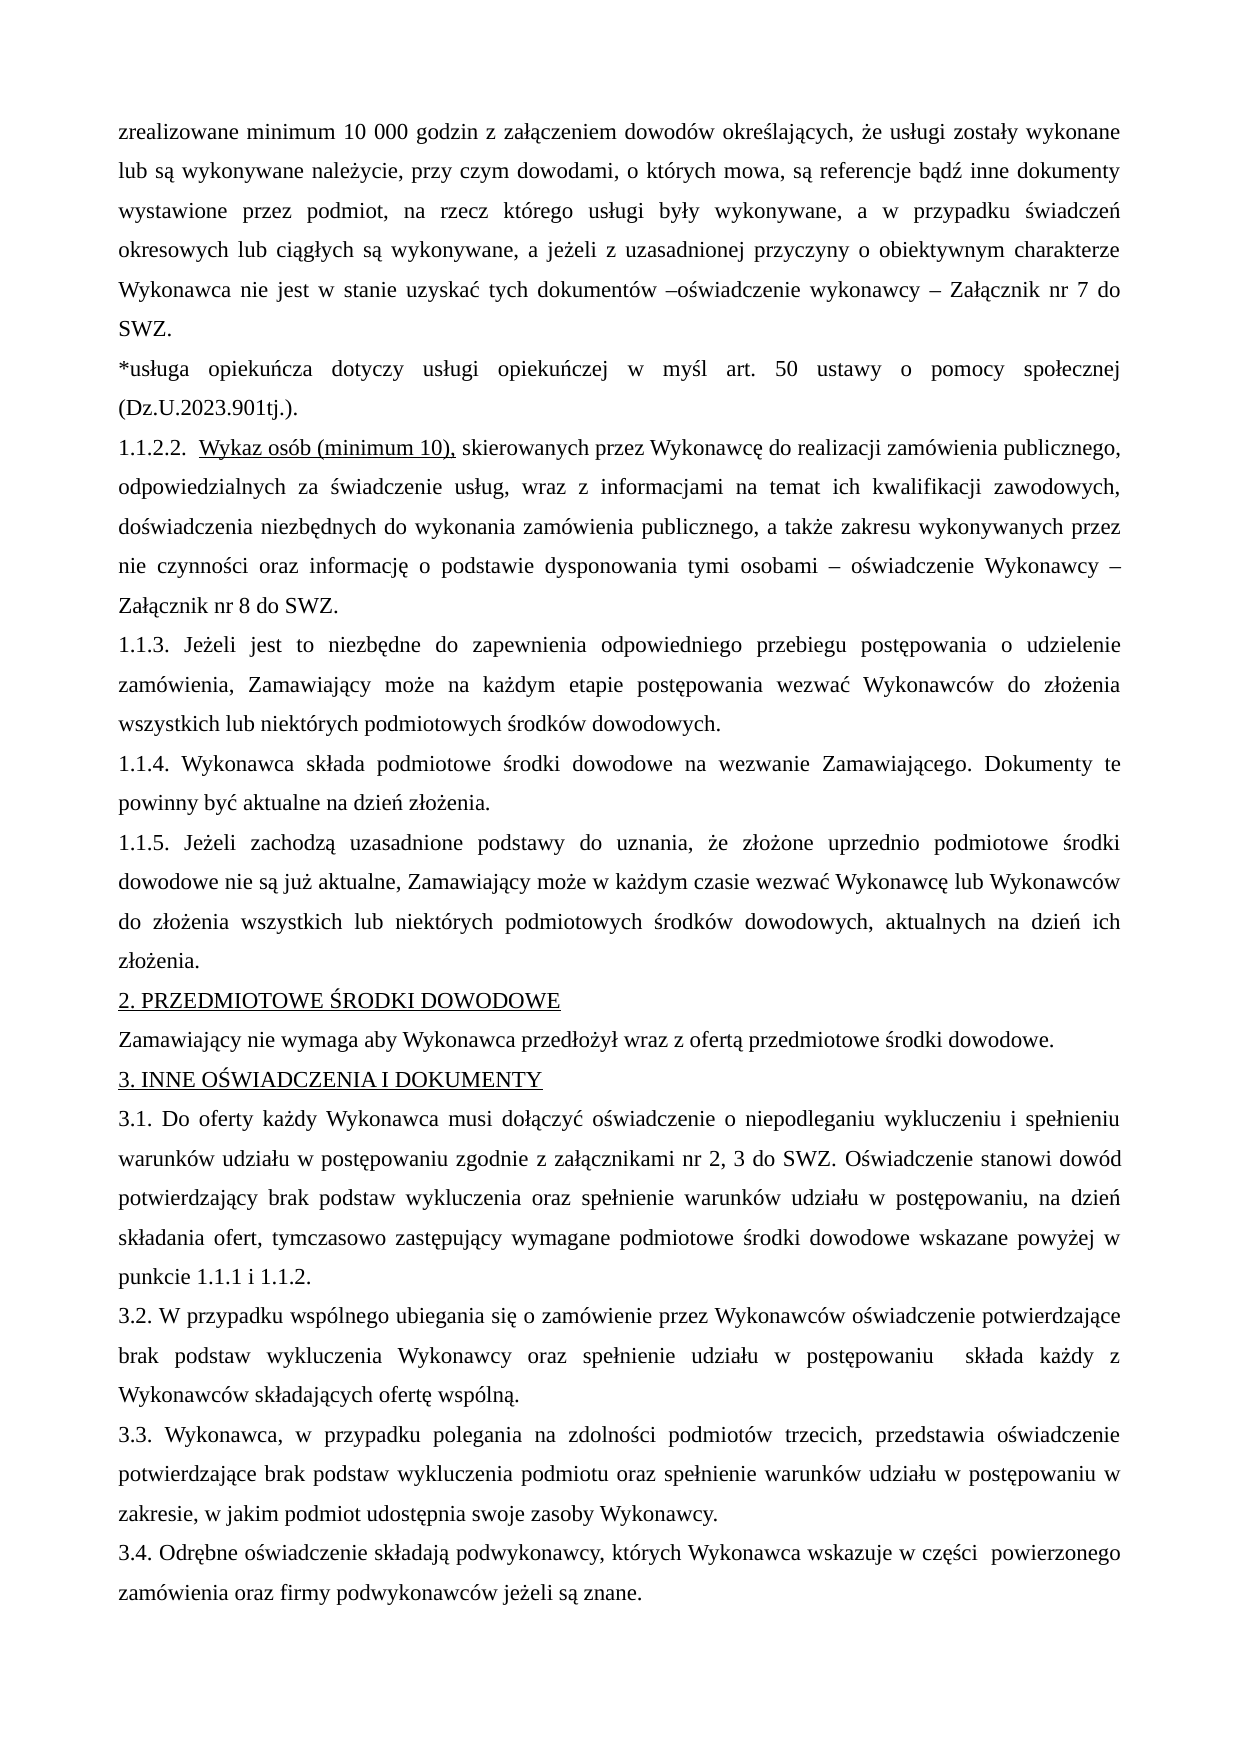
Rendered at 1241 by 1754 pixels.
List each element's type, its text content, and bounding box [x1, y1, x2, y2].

text 3. INNE OŚWIADCZENIA I DOKUMENTY [118, 1066, 1122, 1092]
text 1.1.2.2. Wykaz osób (minimum 10), skierowanych przez Wykonawcę do realizacji zamówienia publicznego, odpowiedzialnych za świadczenie usług, wraz z informacjami na temat ich kwalifikacji zawodowych, doświadczenia niezbędnych do wykonania zamówienia publicznego, a także zakresu wykonywanych przez nie czynności oraz informację o podstawie dysponowania tymi osobami – oświadczenie Wykonawcy – Załącznik nr 8 do SWZ. [118, 434, 1122, 618]
text 1.1.4. Wykonawca składa podmiotowe środki dowodowe na wezwanie Zamawiającego. Dokumenty te powinny być aktualne na dzień złożenia. [118, 750, 1122, 816]
text 1.1.5. Jeżeli zachodzą uzasadnione podstawy do uznania, że złożone uprzednio podmiotowe środki dowodowe nie są już aktualne, Zamawiający może w każdym czasie wezwać Wykonawcę lub Wykonawców do złożenia wszystkich lub niektórych podmiotowych środków dowodowych, aktualnych na dzień ich złożenia. [118, 829, 1122, 973]
text 3.2. W przypadku wspólnego ubiegania się o zamówienie przez Wykonawców oświadczenie potwierdzające brak podstaw wykluczenia Wykonawcy oraz spełnienie udziału w postępowaniu składa każdy z Wykonawców składających ofertę wspólną. [118, 1302, 1122, 1408]
text 2. PRZEDMIOTOWE ŚRODKI DOWODOWE [118, 987, 1122, 1013]
text Zamawiający nie wymaga aby Wykonawca przedłożył wraz z ofertą przedmiotowe środki dowodowe. [118, 1026, 1122, 1052]
text *usługa opiekuńcza dotyczy usługi opiekuńczej w myśl art. 50 ustawy o pomocy społecznej (Dz.U.2023.901tj.). [118, 355, 1122, 421]
text 1.1.3. Jeżeli jest to niezbędne do zapewnienia odpowiedniego przebiegu postępowania o udzielenie zamówienia, Zamawiający może na każdym etapie postępowania wezwać Wykonawców do złożenia wszystkich lub niektórych podmiotowych środków dowodowych. [118, 631, 1122, 737]
text 3.1. Do oferty każdy Wykonawca musi dołączyć oświadczenie o niepodleganiu wykluczeniu i spełnieniu warunków udziału w postępowaniu zgodnie z załącznikami nr 2, 3 do SWZ. Oświadczenie stanowi dowód potwierdzający brak podstaw wykluczenia oraz spełnienie warunków udziału w postępowaniu, na dzień składania ofert, tymczasowo zastępujący wymagane podmiotowe środki dowodowe wskazane powyżej w punkcie 1.1.1 i 1.1.2. [118, 1105, 1122, 1289]
text zrealizowane minimum 10 000 godzin z załączeniem dowodów określających, że usługi zostały wykonane lub są wykonywane należycie, przy czym dowodami, o których mowa, są referencje bądź inne dokumenty wystawione przez podmiot, na rzecz którego usługi były wykonywane, a w przypadku świadczeń okresowych lub ciągłych są wykonywane, a jeżeli z uzasadnionej przyczyny o obiektywnym charakterze Wykonawca nie jest w stanie uzyskać tych dokumentów –oświadczenie wykonawcy – Załącznik nr 7 do SWZ. [118, 118, 1122, 342]
text 3.4. Odrębne oświadczenie składają podwykonawcy, których Wykonawca wskazuje w części powierzonego zamówienia oraz firmy podwykonawców jeżeli są znane. [118, 1539, 1122, 1605]
text 3.3. Wykonawca, w przypadku polegania na zdolności podmiotów trzecich, przedstawia oświadczenie potwierdzające brak podstaw wykluczenia podmiotu oraz spełnienie warunków udziału w postępowaniu w zakresie, w jakim podmiot udostępnia swoje zasoby Wykonawcy. [118, 1421, 1122, 1526]
